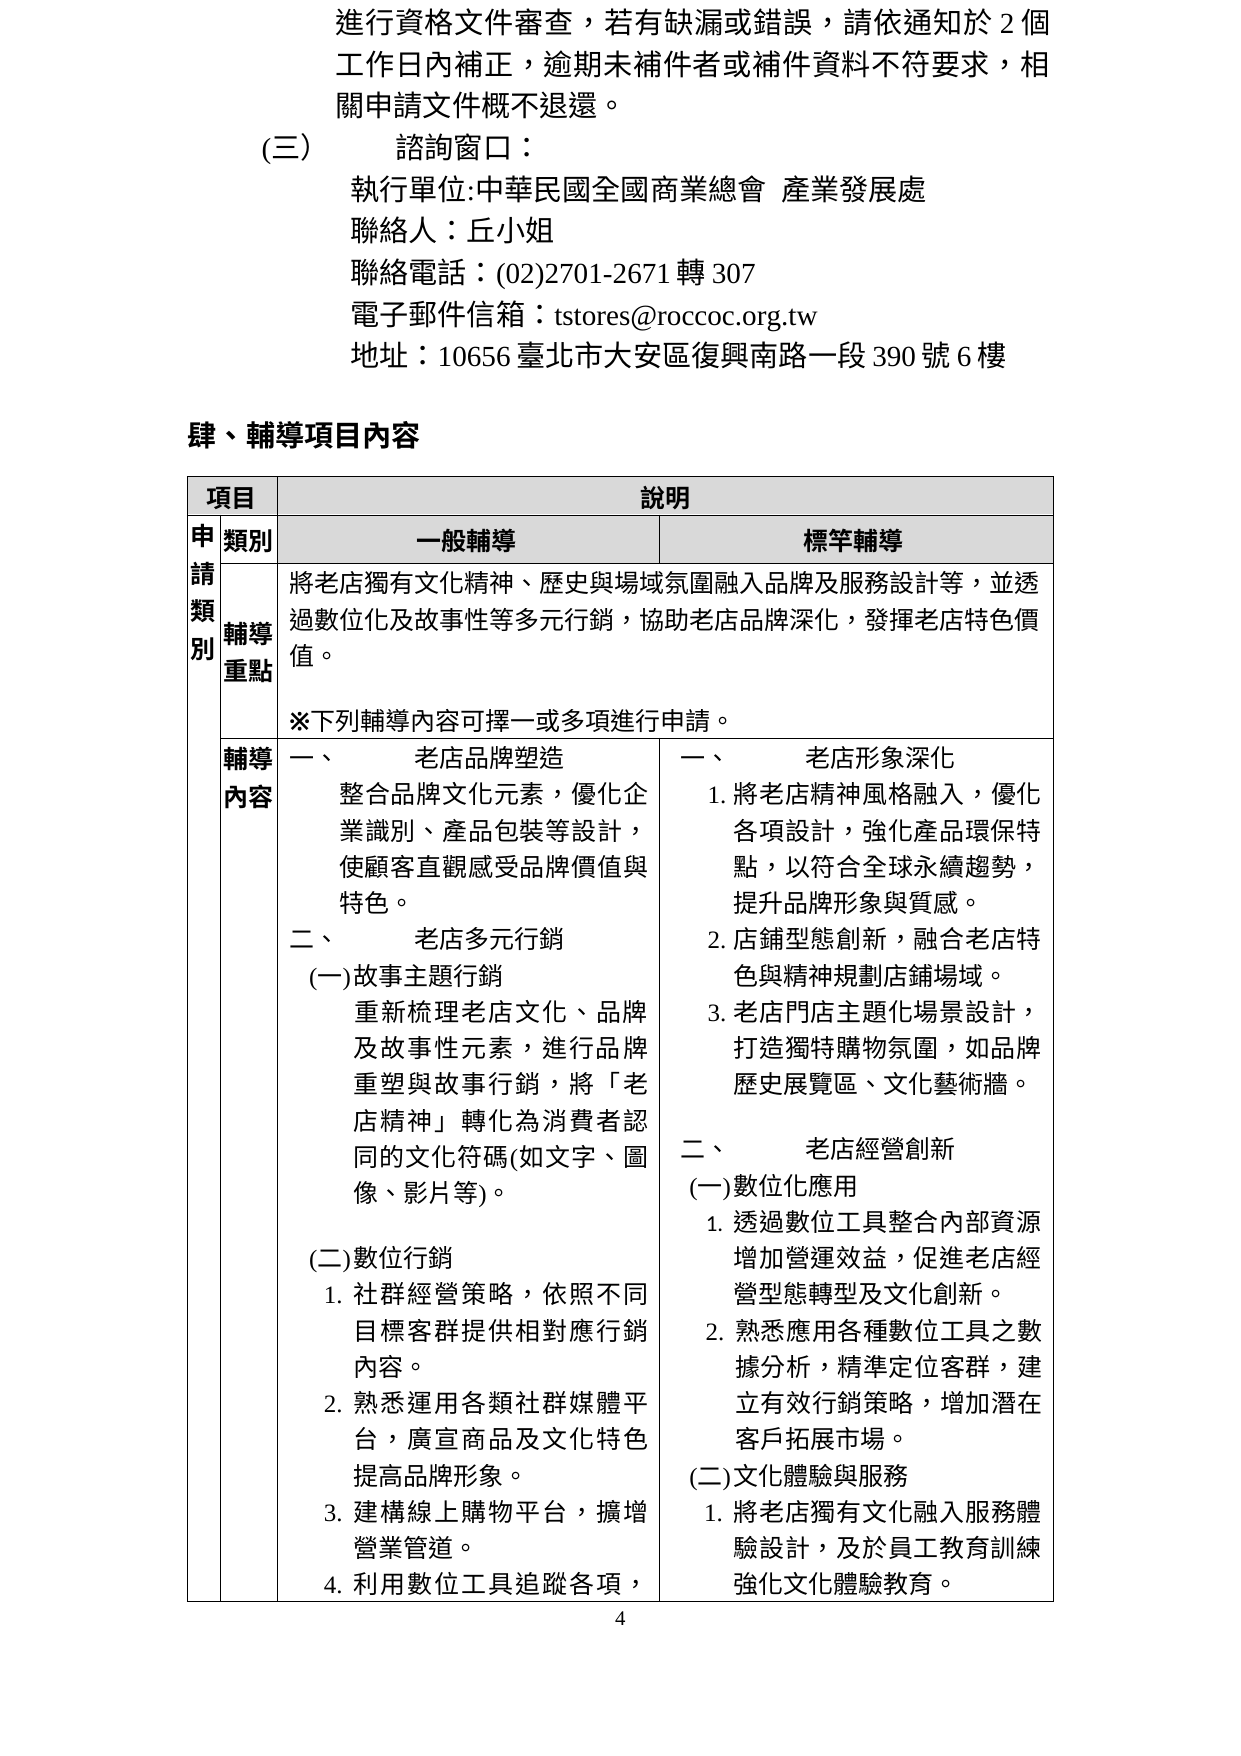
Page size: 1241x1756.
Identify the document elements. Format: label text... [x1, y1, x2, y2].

table_cell 將老店獨有文化精神、歷史與場域氛圍融入品牌及服務設計等，並透過數位化及故事性等多元行銷，協助老店品牌深化，發揮老店特色價值。 ※下列輔導內容可擇一或多項進行申請。 [278, 564, 1053, 738]
table_header 說明 [278, 477, 1053, 514]
text 電子郵件信箱：tstores@roccoc.org.tw [350, 292, 1050, 333]
text 進行資格文件審查，若有缺漏或錯誤，請依通知於2個工作日內補正，逾期未補件者或補件資料不符要求，相關申請文件概不退還。 [335, 0, 1050, 125]
table_cell 標竿輔導 [660, 516, 1053, 563]
list 輔導項目內容 [187, 412, 1050, 455]
table_cell 老店品牌塑造 整合品牌文化元素，優化企業識別、產品包裝等設計，使顧客直觀感受品牌價值與特色。 老店多元行銷 故事主題行銷 重新梳理老店文化、品牌及故事性元素，進行品牌重塑與故事行銷，將「老店精神」轉化為消費者認同的文化符碼(如文字、圖像、影片等)。 數位行銷 社群經營策略，依照不同目標客群提供相對應行銷內容。 熟悉運用各類社群媒體平台，廣宣商品及文化特色提高品牌形象。 建構線上購物平台，擴增營業管道。 利用數位工具追蹤各項，協助營銷調整及商品推廣規劃。 [278, 739, 659, 1601]
table_cell 輔導重點 [221, 564, 277, 738]
table_header 項目 [188, 477, 277, 514]
text 地址：10656臺北市大安區復興南路一段390號6樓 [350, 333, 1050, 375]
table_cell 輔導內容 [221, 739, 277, 1601]
table_cell 申請 類別 [188, 516, 220, 1601]
table_cell 類別 [221, 516, 277, 563]
list 諮詢窗口： [261, 125, 1050, 167]
text 聯絡人：丘小姐 [350, 208, 1050, 250]
text 聯絡電話：(02)2701-2671轉307 [350, 250, 1050, 292]
table_cell 老店形象深化 將老店精神風格融入，優化各項設計，強化產品環保特點，以符合全球永續趨勢，提升品牌形象與質感。 店鋪型態創新，融合老店特色與精神規劃店鋪場域。 老店門店主題化場景設計，打造獨特購物氛圍，如品牌歷史展覽區、文化藝術牆。 老店經營創新 數位化應用 透過數位工具整合內部資源增加營運效益，促進老店經營型態轉型及文化創新。 熟悉應用各種數位工具之數據分析，精準定位客群，建立有效行銷策略，增加潛在客戶拓展市場。 文化體驗與服務 將老店獨有文化融入服務體驗設計，及於員工教育訓練強化文化體驗教育。 透過服務藍圖設計手法，將服務過程具體化，優化門市服務流程。 國際服務升級 利用數位工具輔助拓展國際消費市場，增加觸及國際潛在客戶機會。 增加官網、數位平台、文宣品多語言服務，以服務國際客群。 針對國際客戶行進行銷策略擬定並執行。 [660, 739, 1053, 1601]
table_cell 一般輔導 [278, 516, 659, 563]
text 執行單位:中華民國全國商業總會 產業發展處 [350, 167, 1050, 208]
